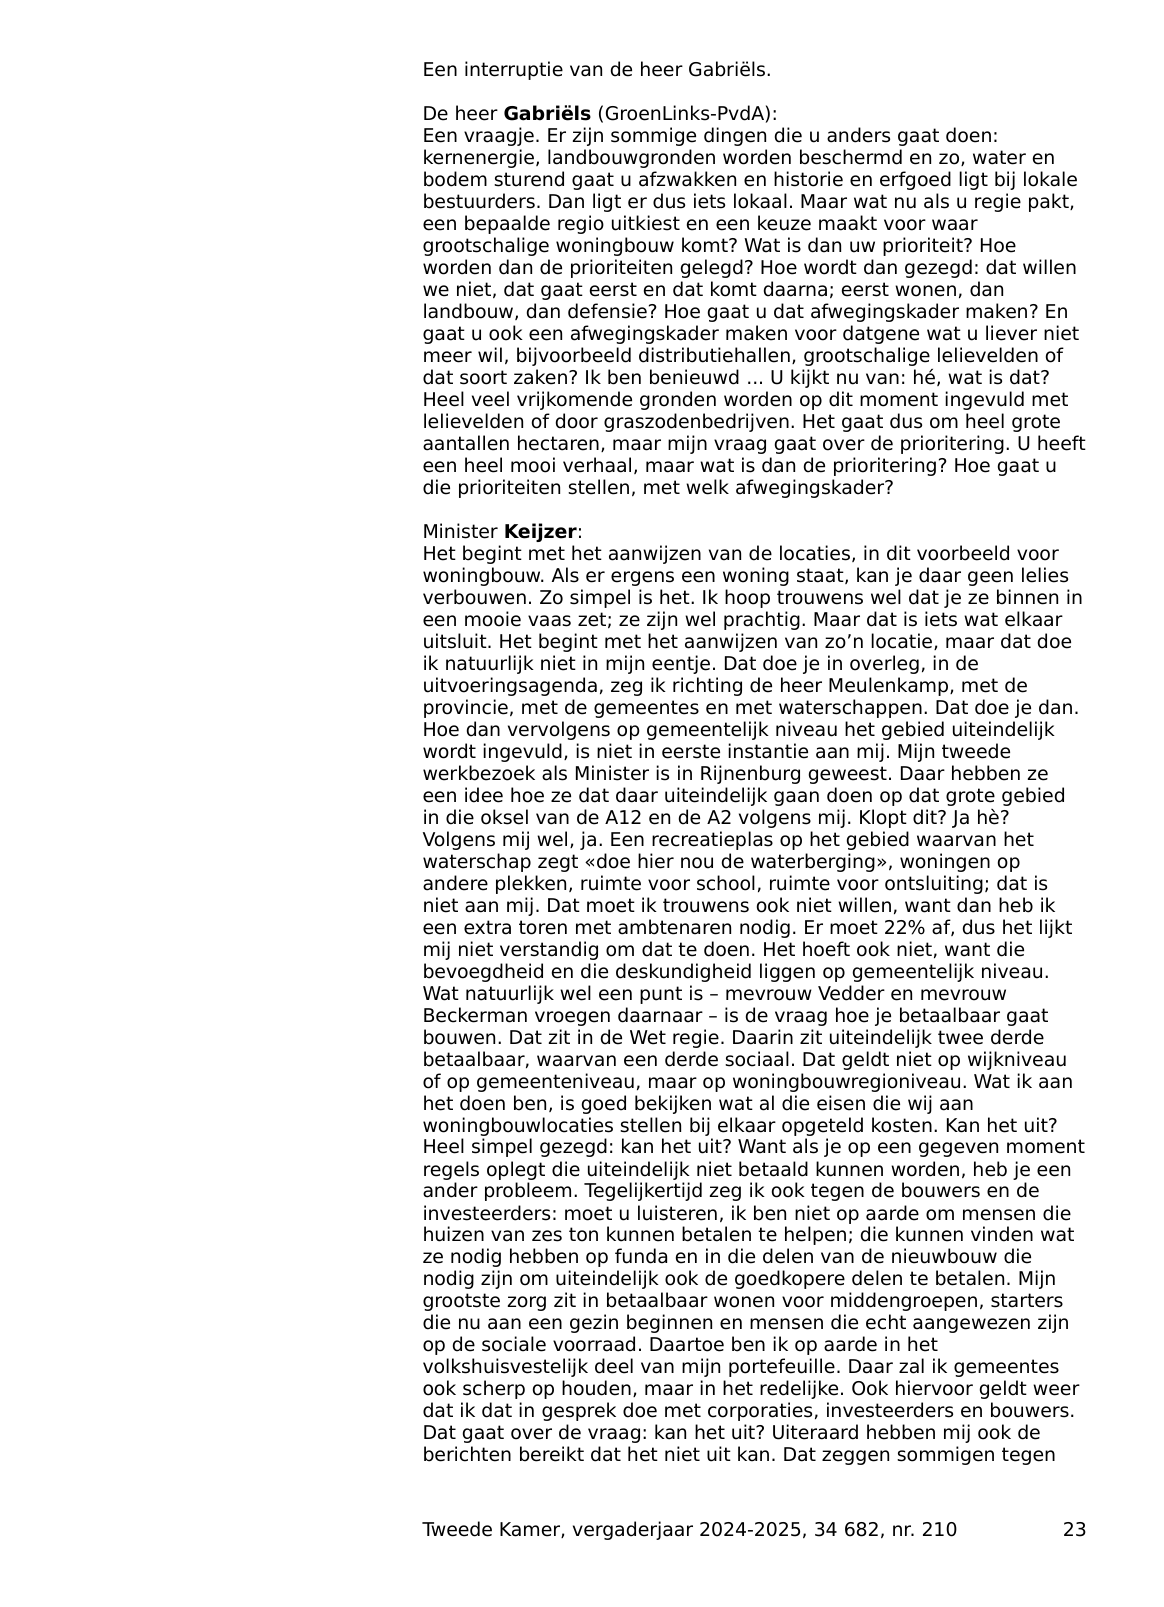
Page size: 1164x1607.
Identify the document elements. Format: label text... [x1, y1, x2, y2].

text Wat natuurlijk wel een punt is – mevrouw Vedder en mevrouw Beckerman vroegen daarnaar – is de vraag hoe je betaalbaar gaat bouwen. Dat zit in de Wet regie. Daarin zit uiteindelijk twee derde betaalbaar, waarvan een derde sociaal. Dat geldt niet op wijkniveau of op gemeenteniveau, maar op woningbouwregioniveau. Wat ik aan het doen ben, is goed bekijken wat al die eisen die wij aan woningbouwlocaties stellen bij elkaar opgeteld kosten. Kan het uit? Heel simpel gezegd: kan het uit? Want als je op een gegeven moment regels oplegt die uiteindelijk niet betaald kunnen worden, heb je een ander probleem. Tegelijkertijd zeg ik ook tegen de bouwers en de investeerders: moet u luisteren, ik ben niet op aarde om mensen die huizen van zes ton kunnen betalen te helpen; die kunnen vinden wat ze nodig hebben op funda en in die delen van de nieuwbouw die nodig zijn om uiteindelijk ook de goedkopere delen te betalen. Mijn grootste zorg zit in betaalbaar wonen voor middengroepen, starters die nu aan een gezin beginnen en mensen die echt aangewezen zijn op de sociale voorraad. Daartoe ben ik op aarde in het volkshuisvestelijk deel van mijn portefeuille. Daar zal ik gemeentes ook scherp op houden, maar in het redelijke. Ook hiervoor geldt weer dat ik dat in gesprek doe met corporaties, investeerders en bouwers. Dat gaat over de vraag: kan het uit? Uiteraard hebben mij ook de berichten bereikt dat het niet uit kan. Dat zeggen sommigen tegen [422, 983, 1087, 1466]
text Een interruptie van de heer Gabriëls. [422, 59, 1087, 81]
text Een vraagje. Er zijn sommige dingen die u anders gaat doen: kernenergie, landbouwgronden worden beschermd en zo, water en bodem sturend gaat u afzwakken en historie en erfgoed ligt bij lokale bestuurders. Dan ligt er dus iets lokaal. Maar wat nu als u regie pakt, een bepaalde regio uitkiest en een keuze maakt voor waar grootschalige woningbouw komt? Wat is dan uw prioriteit? Hoe worden dan de prioriteiten gelegd? Hoe wordt dan gezegd: dat willen we niet, dat gaat eerst en dat komt daarna; eerst wonen, dan landbouw, dan defensie? Hoe gaat u dat afwegingskader maken? En gaat u ook een afwegingskader maken voor datgene wat u liever niet meer wil, bijvoorbeeld distributiehallen, grootschalige lelievelden of dat soort zaken? Ik ben benieuwd ... U kijkt nu van: hé, wat is dat? Heel veel vrijkomende gronden worden op dit moment ingevuld met lelievelden of door graszodenbedrijven. Het gaat dus om heel grote aantallen hectaren, maar mijn vraag gaat over de prioritering. U heeft een heel mooi verhaal, maar wat is dan de prioritering? Hoe gaat u die prioriteiten stellen, met welk afwegingskader? [422, 125, 1087, 499]
text De heer Gabriëls (GroenLinks-PvdA): [422, 103, 1087, 125]
text Minister Keijzer: [422, 521, 1087, 543]
text Het begint met het aanwijzen van de locaties, in dit voorbeeld voor woningbouw. Als er ergens een woning staat, kan je daar geen lelies verbouwen. Zo simpel is het. Ik hoop trouwens wel dat je ze binnen in een mooie vaas zet; ze zijn wel prachtig. Maar dat is iets wat elkaar uitsluit. Het begint met het aanwijzen van zo’n locatie, maar dat doe ik natuurlijk niet in mijn eentje. Dat doe je in overleg, in de uitvoeringsagenda, zeg ik richting de heer Meulenkamp, met de provincie, met de gemeentes en met waterschappen. Dat doe je dan. Hoe dan vervolgens op gemeentelijk niveau het gebied uiteindelijk wordt ingevuld, is niet in eerste instantie aan mij. Mijn tweede werkbezoek als Minister is in Rijnenburg geweest. Daar hebben ze een idee hoe ze dat daar uiteindelijk gaan doen op dat grote gebied in die oksel van de A12 en de A2 volgens mij. Klopt dit? Ja hè? Volgens mij wel, ja. Een recreatieplas op het gebied waarvan het waterschap zegt «doe hier nou de waterberging», woningen op andere plekken, ruimte voor school, ruimte voor ontsluiting; dat is niet aan mij. Dat moet ik trouwens ook niet willen, want dan heb ik een extra toren met ambtenaren nodig. Er moet 22% af, dus het lijkt mij niet verstandig om dat te doen. Het hoeft ook niet, want die bevoegdheid en die deskundigheid liggen op gemeentelijk niveau. [422, 543, 1087, 983]
